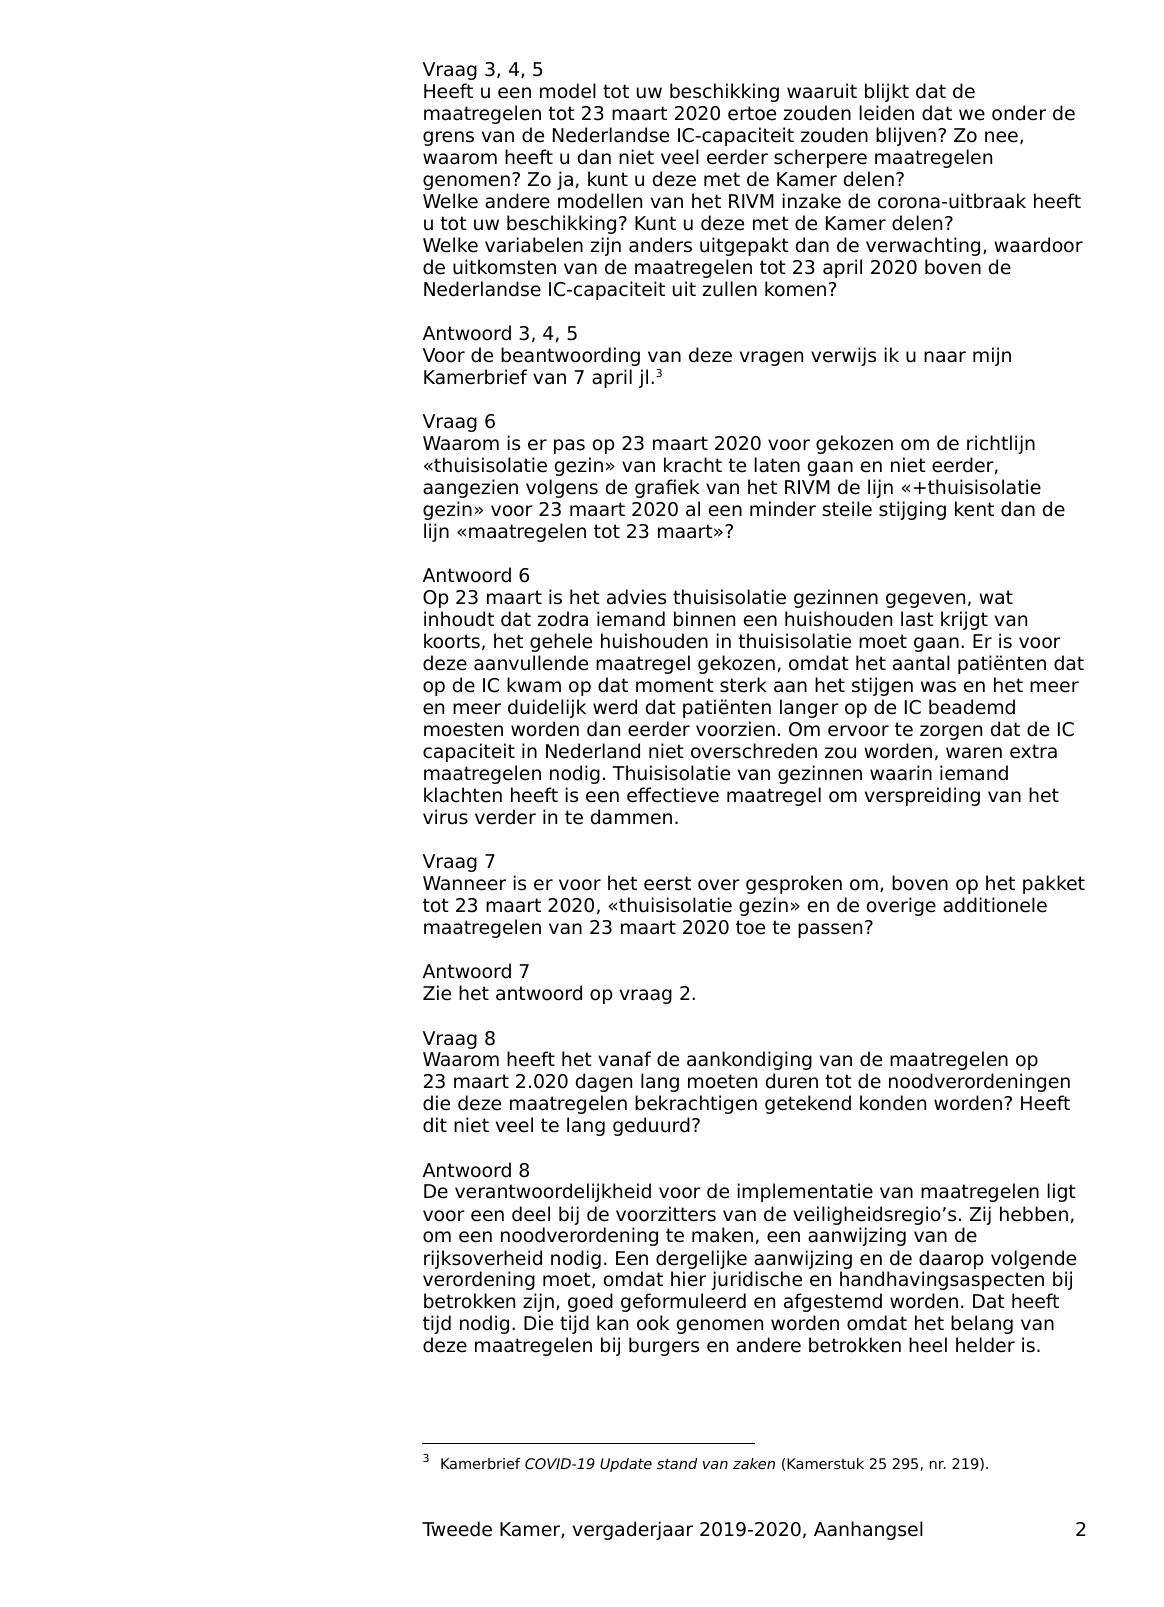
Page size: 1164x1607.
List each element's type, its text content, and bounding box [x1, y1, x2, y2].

text Heeft u een model tot uw beschikking waaruit blijkt dat de maatregelen tot 23 maart 2020 ertoe zouden leiden dat we onder de grens van de Nederlandse IC-capaciteit zouden blijven? Zo nee, waarom heeft u dan niet veel eerder scherpere maatregelen genomen? Zo ja, kunt u deze met de Kamer delen? [422, 81, 1087, 191]
text Antwoord 6 [422, 565, 1087, 587]
text Antwoord 8 [422, 1159, 1087, 1181]
text Welke andere modellen van het RIVM inzake de corona-uitbraak heeft u tot uw beschikking? Kunt u deze met de Kamer delen? [422, 191, 1087, 235]
text Welke variabelen zijn anders uitgepakt dan de verwachting, waardoor de uitkomsten van de maatregelen tot 23 april 2020 boven de Nederlandse IC-capaciteit uit zullen komen? [422, 235, 1087, 301]
text Voor de beantwoording van deze vragen verwijs ik u naar mijn Kamerbrief van 7 april jl. [422, 345, 1087, 389]
text Waarom heeft het vanaf de aankondiging van de maatregelen op 23 maart 2.020 dagen lang moeten duren tot de noodverordeningen die deze maatregelen bekrachtigen getekend konden worden? Heeft dit niet veel te lang geduurd? [422, 1049, 1087, 1137]
text Vraag 6 [422, 411, 1087, 433]
text Vraag 7 [422, 851, 1087, 873]
text Vraag 3, 4, 5 [422, 59, 1087, 81]
text De verantwoordelijkheid voor de implementatie van maatregelen ligt voor een deel bij de voorzitters van de veiligheidsregio’s. Zij hebben, om een noodverordening te maken, een aanwijzing van de rijksoverheid nodig. Een dergelijke aanwijzing en de daarop volgende verordening moet, omdat hier juridische en handhavingsaspecten bij betrokken zijn, goed geformuleerd en afgestemd worden. Dat heeft tijd nodig. Die tijd kan ook genomen worden omdat het belang van deze maatregelen bij burgers en andere betrokken heel helder is. [422, 1181, 1087, 1357]
text Vraag 8 [422, 1027, 1087, 1049]
text Zie het antwoord op vraag 2. [422, 983, 1087, 1005]
text Op 23 maart is het advies thuisisolatie gezinnen gegeven, wat inhoudt dat zodra iemand binnen een huishouden last krijgt van koorts, het gehele huishouden in thuisisolatie moet gaan. Er is voor deze aanvullende maatregel gekozen, omdat het aantal patiënten dat op de IC kwam op dat moment sterk aan het stijgen was en het meer en meer duidelijk werd dat patiënten langer op de IC beademd moesten worden dan eerder voorzien. Om ervoor te zorgen dat de IC capaciteit in Nederland niet overschreden zou worden, waren extra maatregelen nodig. Thuisisolatie van gezinnen waarin iemand klachten heeft is een effectieve maatregel om verspreiding van het virus verder in te dammen. [422, 587, 1087, 829]
text Kamerbrief COVID-19 Update stand van zaken (Kamerstuk 25 295, nr. 219). [422, 1452, 1087, 1474]
text Waarom is er pas op 23 maart 2020 voor gekozen om de richtlijn «thuisisolatie gezin» van kracht te laten gaan en niet eerder, aangezien volgens de grafiek van het RIVM de lijn «+thuisisolatie gezin» voor 23 maart 2020 al een minder steile stijging kent dan de lijn «maatregelen tot 23 maart»? [422, 433, 1087, 543]
text Wanneer is er voor het eerst over gesproken om, boven op het pakket tot 23 maart 2020, «thuisisolatie gezin» en de overige additionele maatregelen van 23 maart 2020 toe te passen? [422, 873, 1087, 939]
text Antwoord 7 [422, 961, 1087, 983]
text Antwoord 3, 4, 5 [422, 323, 1087, 345]
